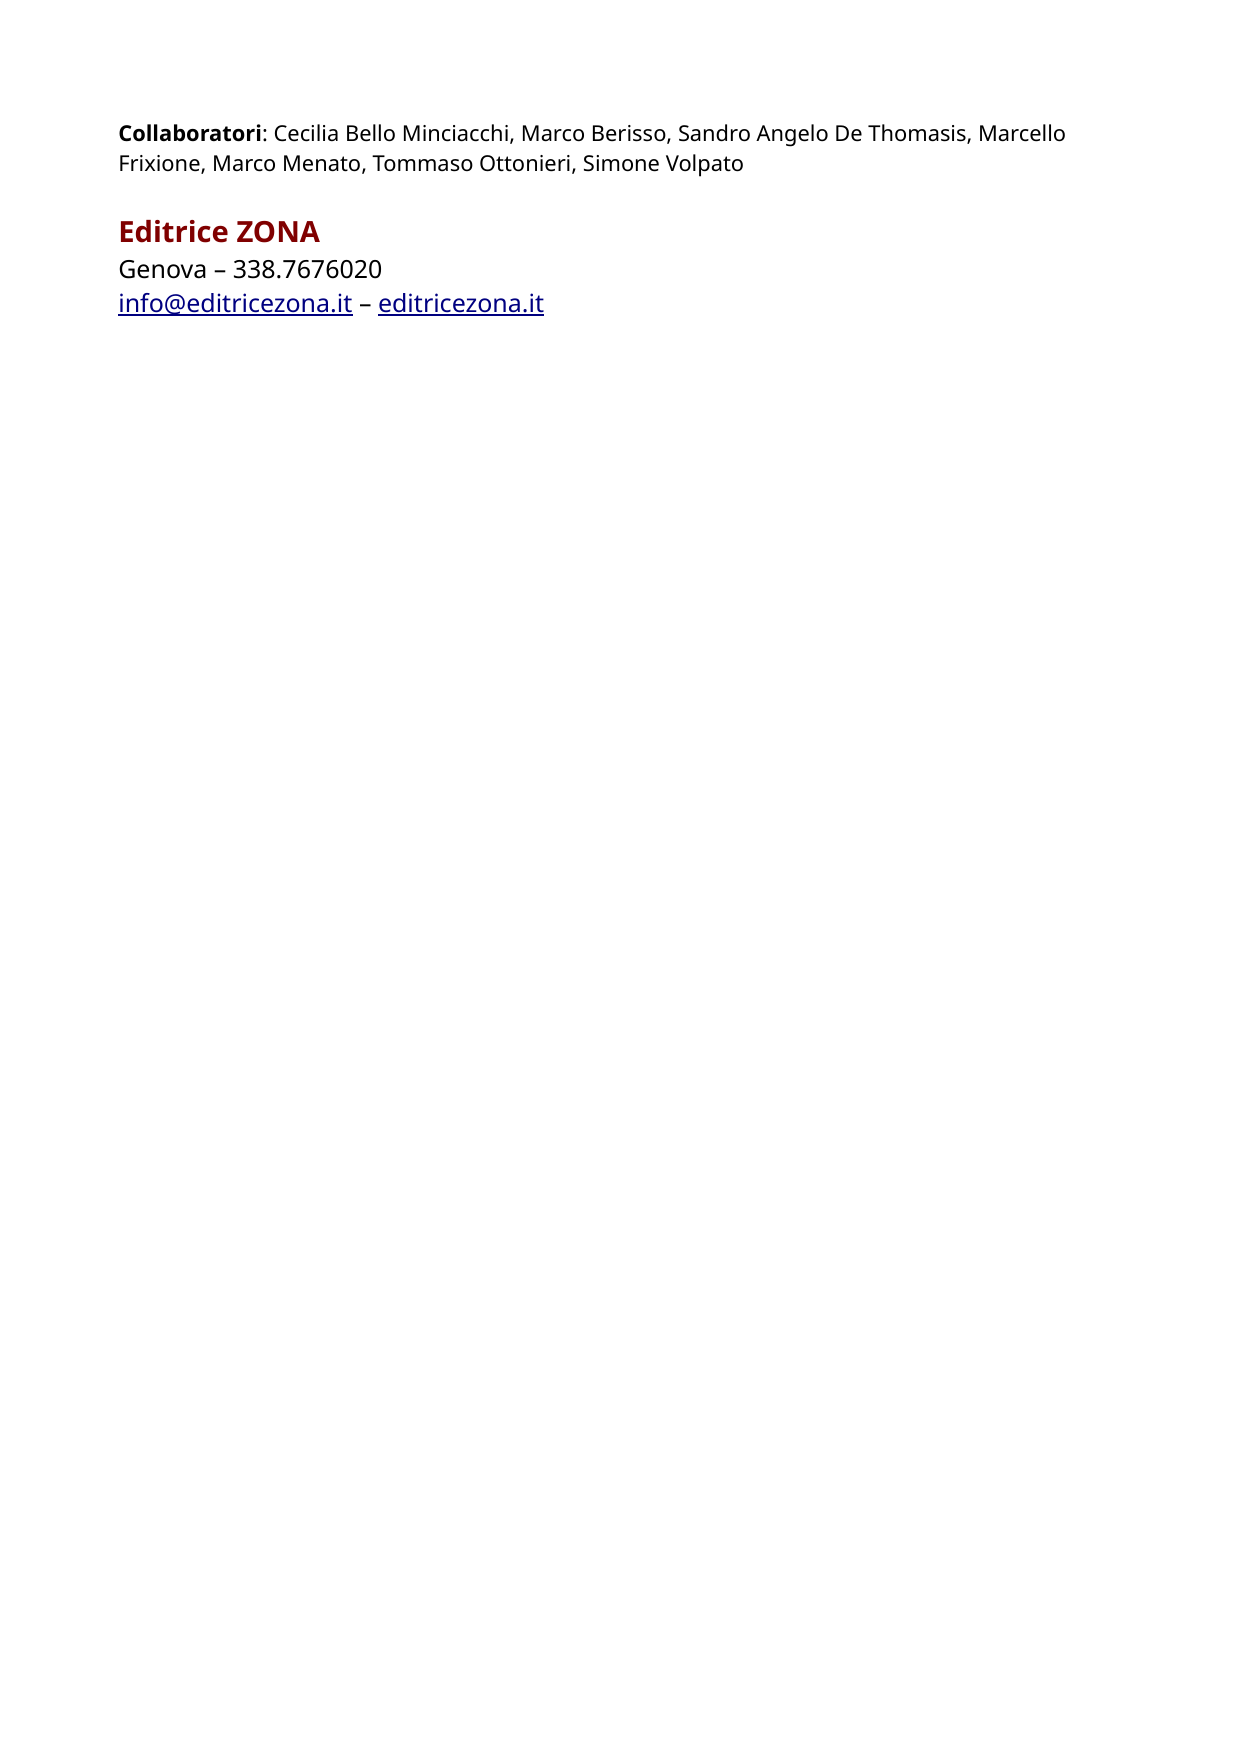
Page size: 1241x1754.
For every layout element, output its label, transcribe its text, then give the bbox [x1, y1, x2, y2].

text Genova – 338.7676020 [118, 251, 1122, 286]
text Editrice ZONA [118, 212, 1122, 251]
text Collaboratori: Cecilia Bello Minciacchi, Marco Berisso, Sandro Angelo De Thomasis, Marcello Frixione, Marco Menato, Tommaso Ottonieri, Simone Volpato [118, 118, 1122, 178]
text info@editricezona.it – editricezona.it [118, 286, 1122, 319]
